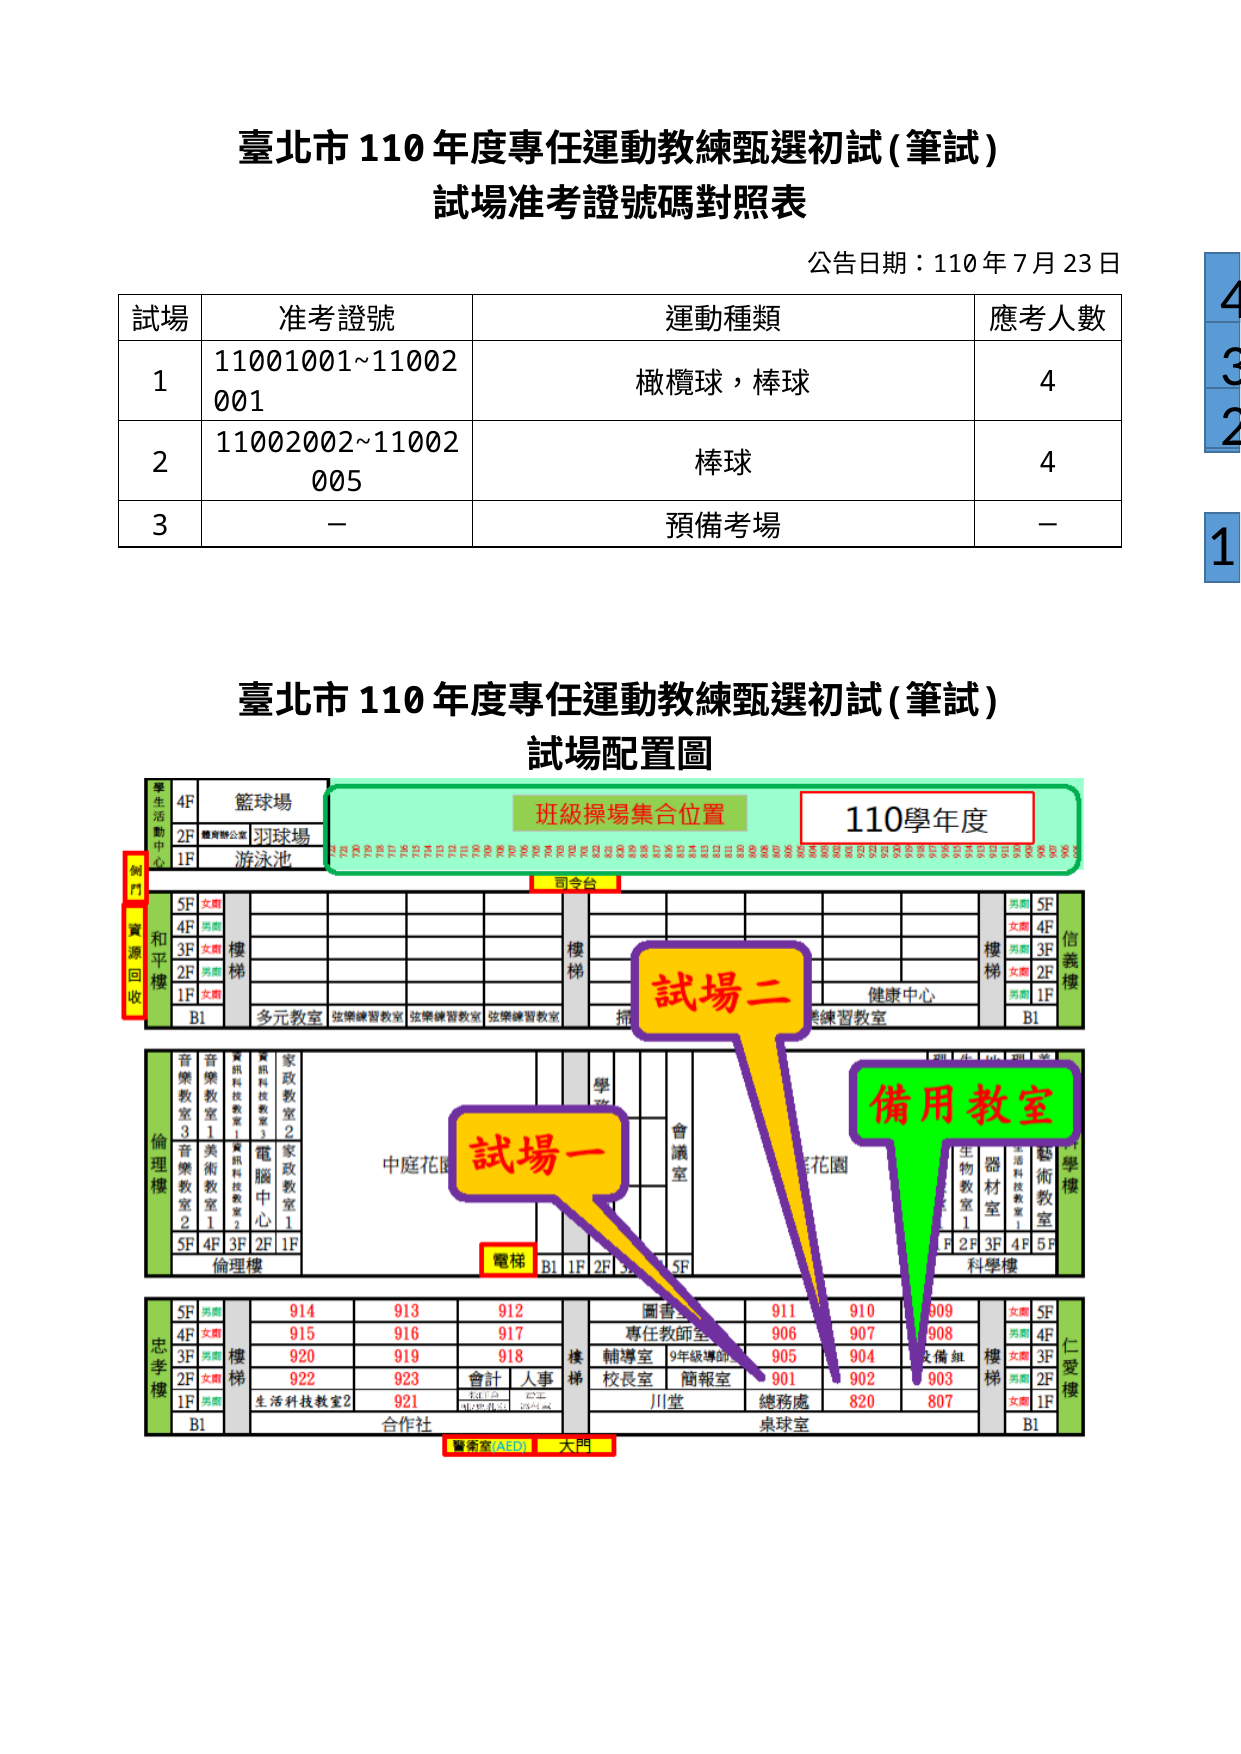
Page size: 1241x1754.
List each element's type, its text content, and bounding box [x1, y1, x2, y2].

text 臺北市110年度專任運動教練甄選初試(筆試) [118, 118, 1122, 173]
table_header 試場 [119, 295, 201, 339]
table_header 准考證號 [202, 295, 472, 339]
text 試場准考證號碼對照表 [118, 173, 1122, 227]
table_header 應考人數 [975, 295, 1121, 339]
text 試場配置圖 [118, 724, 1122, 778]
text 公告日期：110年7月23日 [118, 239, 1122, 281]
text 臺北市110年度專任運動教練甄選初試(筆試) [118, 669, 1122, 724]
table_cell 11001001~11002001 [202, 341, 472, 420]
table_cell 11002002~11002005 [202, 421, 472, 500]
table_cell 棒球 [473, 421, 974, 500]
table_cell 橄欖球，棒球 [473, 341, 974, 420]
table_cell ─ [202, 501, 472, 546]
table_cell 2 [119, 421, 201, 500]
table_cell ─ [975, 501, 1121, 546]
table_cell 3 [119, 501, 201, 546]
table_header 運動種類 [473, 295, 974, 339]
table_cell 預備考場 [473, 501, 974, 546]
table_cell 1 [119, 341, 201, 420]
table_cell 4 [975, 421, 1121, 500]
table_cell 4 [975, 341, 1121, 420]
